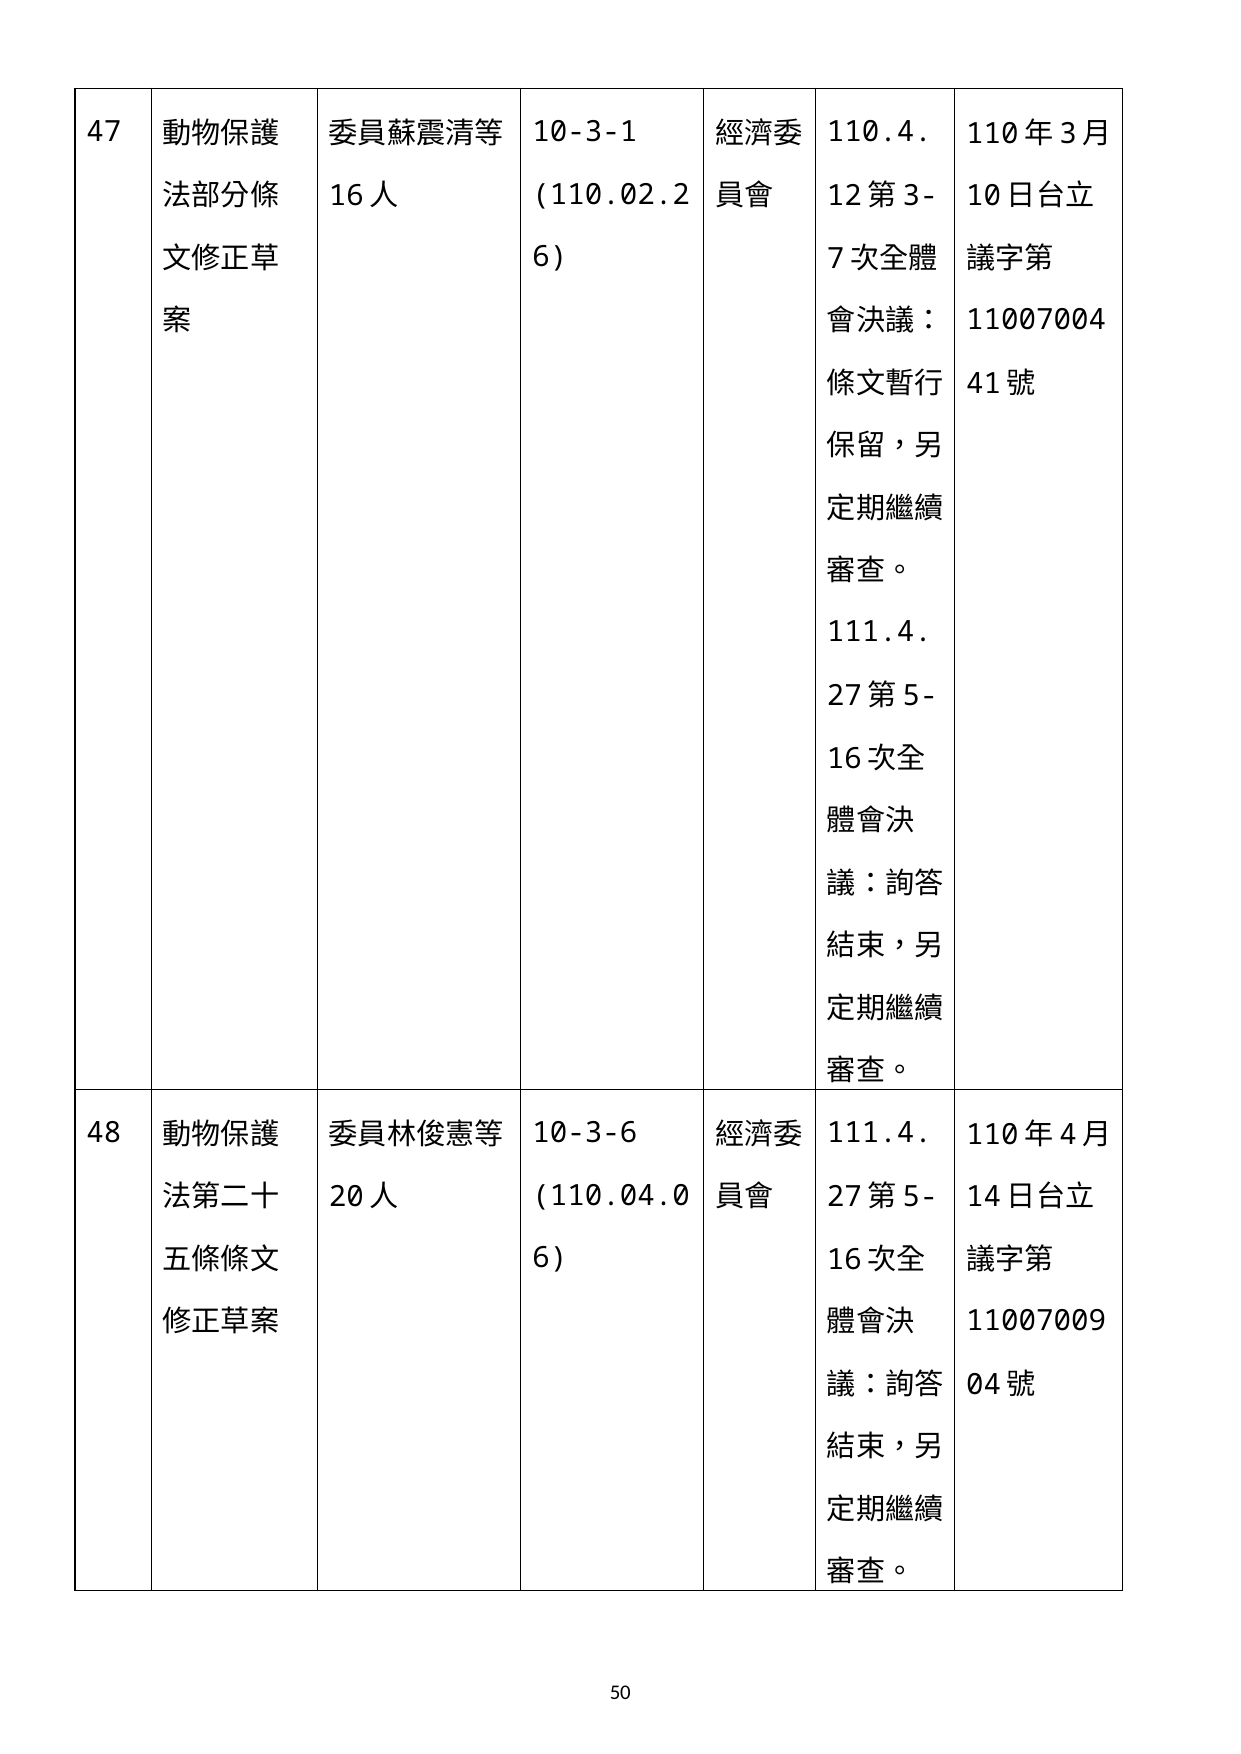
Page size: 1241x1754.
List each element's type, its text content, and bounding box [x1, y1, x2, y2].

table_cell 110.4.12第3-7次全體會決議：條文暫行保留，另定期繼續審查。 111.4.27第5-16次全體會決議：詢答結束，另定期繼續審查。 [816, 89, 954, 1089]
table_cell 10-3-6 (110.04.06) [521, 1090, 703, 1590]
table_cell 委員蘇震清等16人 [318, 89, 520, 1089]
table_cell 10-3-1 (110.02.26) [521, 89, 703, 1089]
table_cell 110年4月14日台立議字第1100700904號 [955, 1090, 1122, 1590]
table_cell 動物保護法第二十五條條文修正草案 [152, 1090, 317, 1590]
table_cell 委員林俊憲等20人 [318, 1090, 520, 1590]
table_cell 47 [76, 89, 151, 1089]
table_cell 48 [76, 1090, 151, 1590]
table_cell 110年3月10日台立議字第1100700441號 [955, 89, 1122, 1089]
table_cell 經濟委員會 [704, 89, 815, 1089]
table_cell 動物保護法部分條文修正草案 [152, 89, 317, 1089]
table_cell 111.4.27第5-16次全體會決議：詢答結束，另定期繼續審查。 [816, 1090, 954, 1590]
table_cell 經濟委員會 [704, 1090, 815, 1590]
